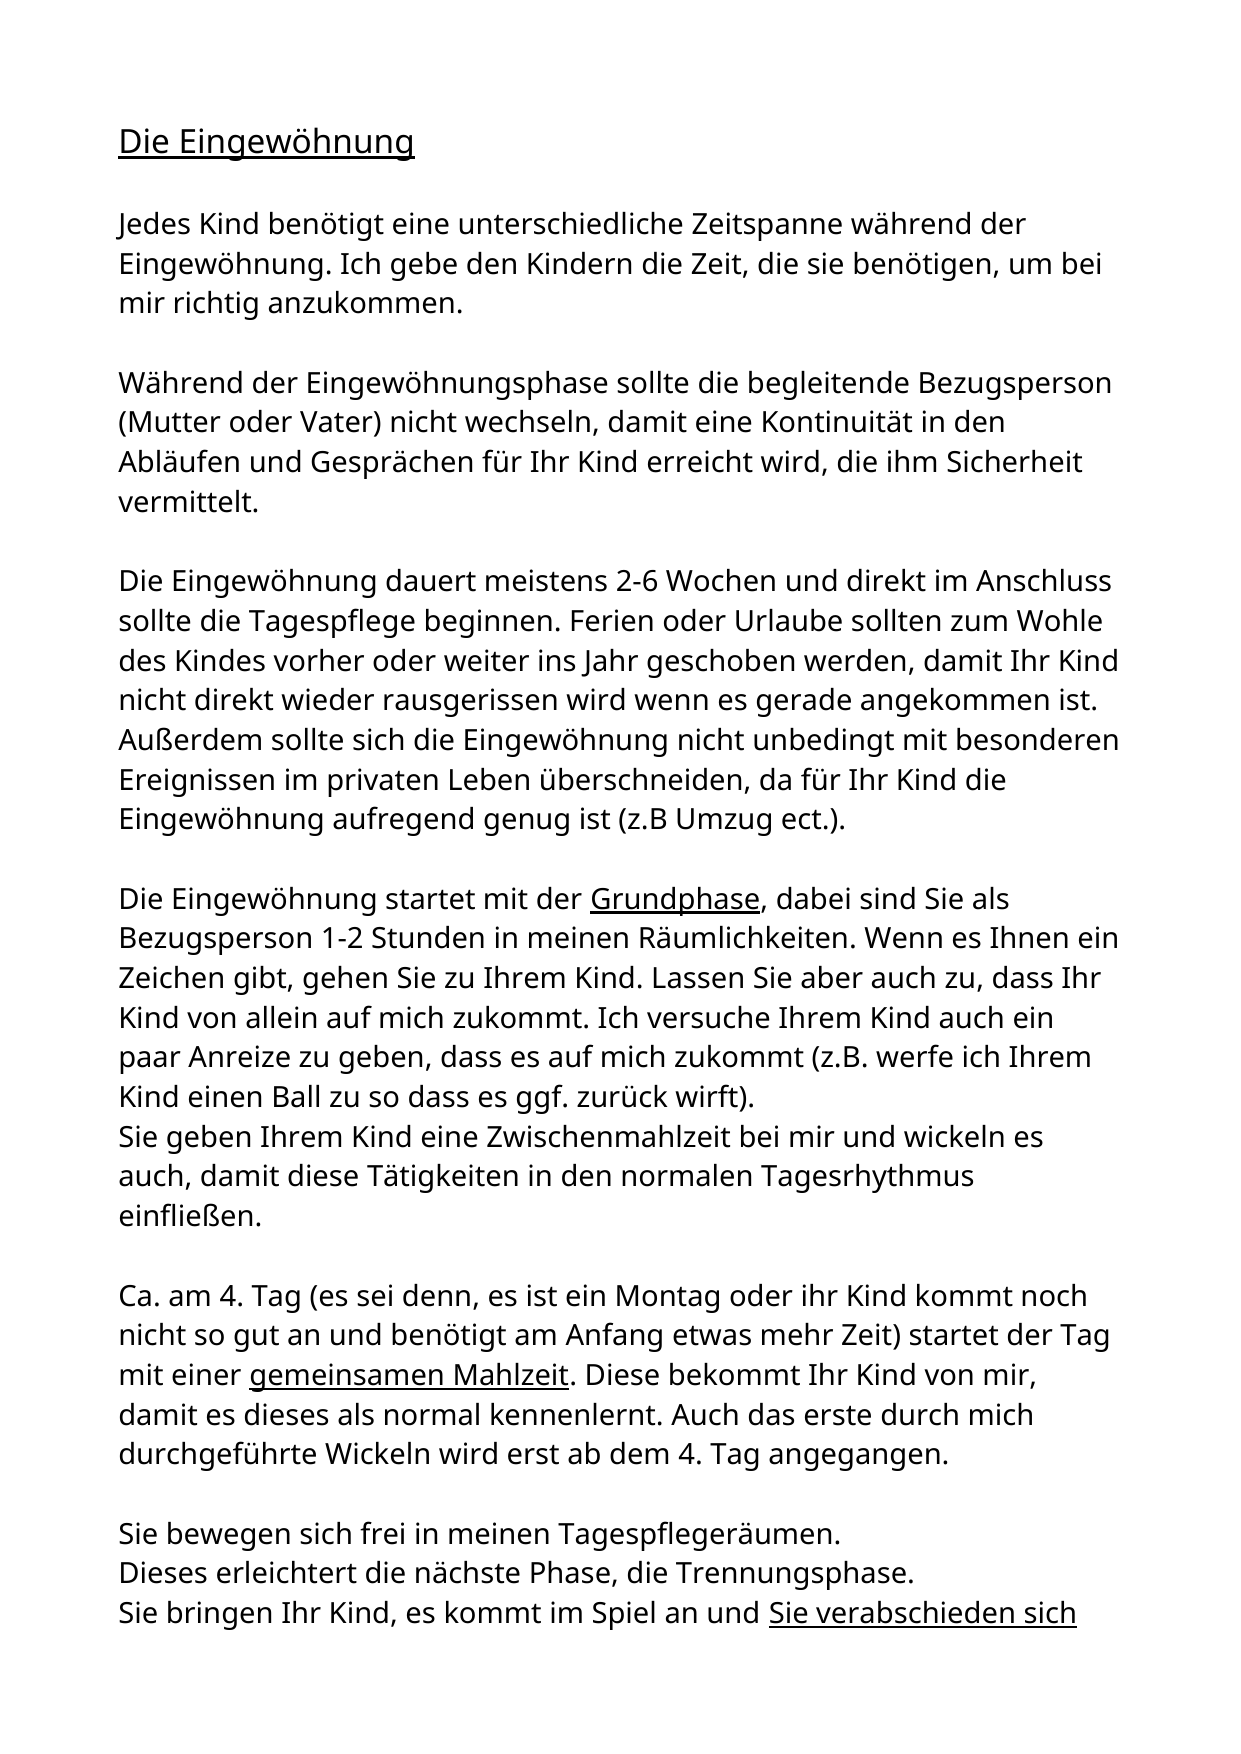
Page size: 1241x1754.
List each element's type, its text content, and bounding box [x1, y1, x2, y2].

text Die Eingewöhnung startet mit der Grundphase, dabei sind Sie als Bezugsperson 1-2 Stunden in meinen Räumlichkeiten. Wenn es Ihnen ein Zeichen gibt, gehen Sie zu Ihrem Kind. Lassen Sie aber auch zu, dass Ihr Kind von allein auf mich zukommt. Ich versuche Ihrem Kind auch ein paar Anreize zu geben, dass es auf mich zukommt (z.B. werfe ich Ihrem Kind einen Ball zu so dass es ggf. zurück wirft). [118, 878, 1121, 1116]
text Sie bringen Ihr Kind, es kommt im Spiel an und Sie verabschieden sich [118, 1592, 1121, 1632]
text Jedes Kind benötigt eine unterschiedliche Zeitspanne während der Eingewöhnung. Ich gebe den Kindern die Zeit, die sie benötigen, um bei mir richtig anzukommen. [118, 203, 1121, 322]
text Während der Eingewöhnungsphase sollte die begleitende Bezugsperson (Mutter oder Vater) nicht wechseln, damit eine Kontinuität in den Abläufen und Gesprächen für Ihr Kind erreicht wird, die ihm Sicherheit vermittelt. [118, 362, 1121, 521]
text Sie geben Ihrem Kind eine Zwischenmahlzeit bei mir und wickeln es auch, damit diese Tätigkeiten in den normalen Tagesrhythmus einfließen. [118, 1116, 1121, 1235]
text Ca. am 4. Tag (es sei denn, es ist ein Montag oder ihr Kind kommt noch nicht so gut an und benötigt am Anfang etwas mehr Zeit) startet der Tag mit einer gemeinsamen Mahlzeit. Diese bekommt Ihr Kind von mir, damit es dieses als normal kennenlernt. Auch das erste durch mich durchgeführte Wickeln wird erst ab dem 4. Tag angegangen. [118, 1275, 1121, 1473]
text Sie bewegen sich frei in meinen Tagespflegeräumen. Dieses erleichtert die nächste Phase, die Trennungsphase. [118, 1513, 1121, 1592]
text Die Eingewöhnung dauert meistens 2-6 Wochen und direkt im Anschluss sollte die Tagespflege beginnen. Ferien oder Urlaube sollten zum Wohle des Kindes vorher oder weiter ins Jahr geschoben werden, damit Ihr Kind nicht direkt wieder rausgerissen wird wenn es gerade angekommen ist. Außerdem sollte sich die Eingewöhnung nicht unbedingt mit besonderen Ereignissen im privaten Leben überschneiden, da für Ihr Kind die Eingewöhnung aufregend genug ist (z.B Umzug ect.). [118, 560, 1121, 838]
text Die Eingewöhnung [118, 118, 1121, 163]
